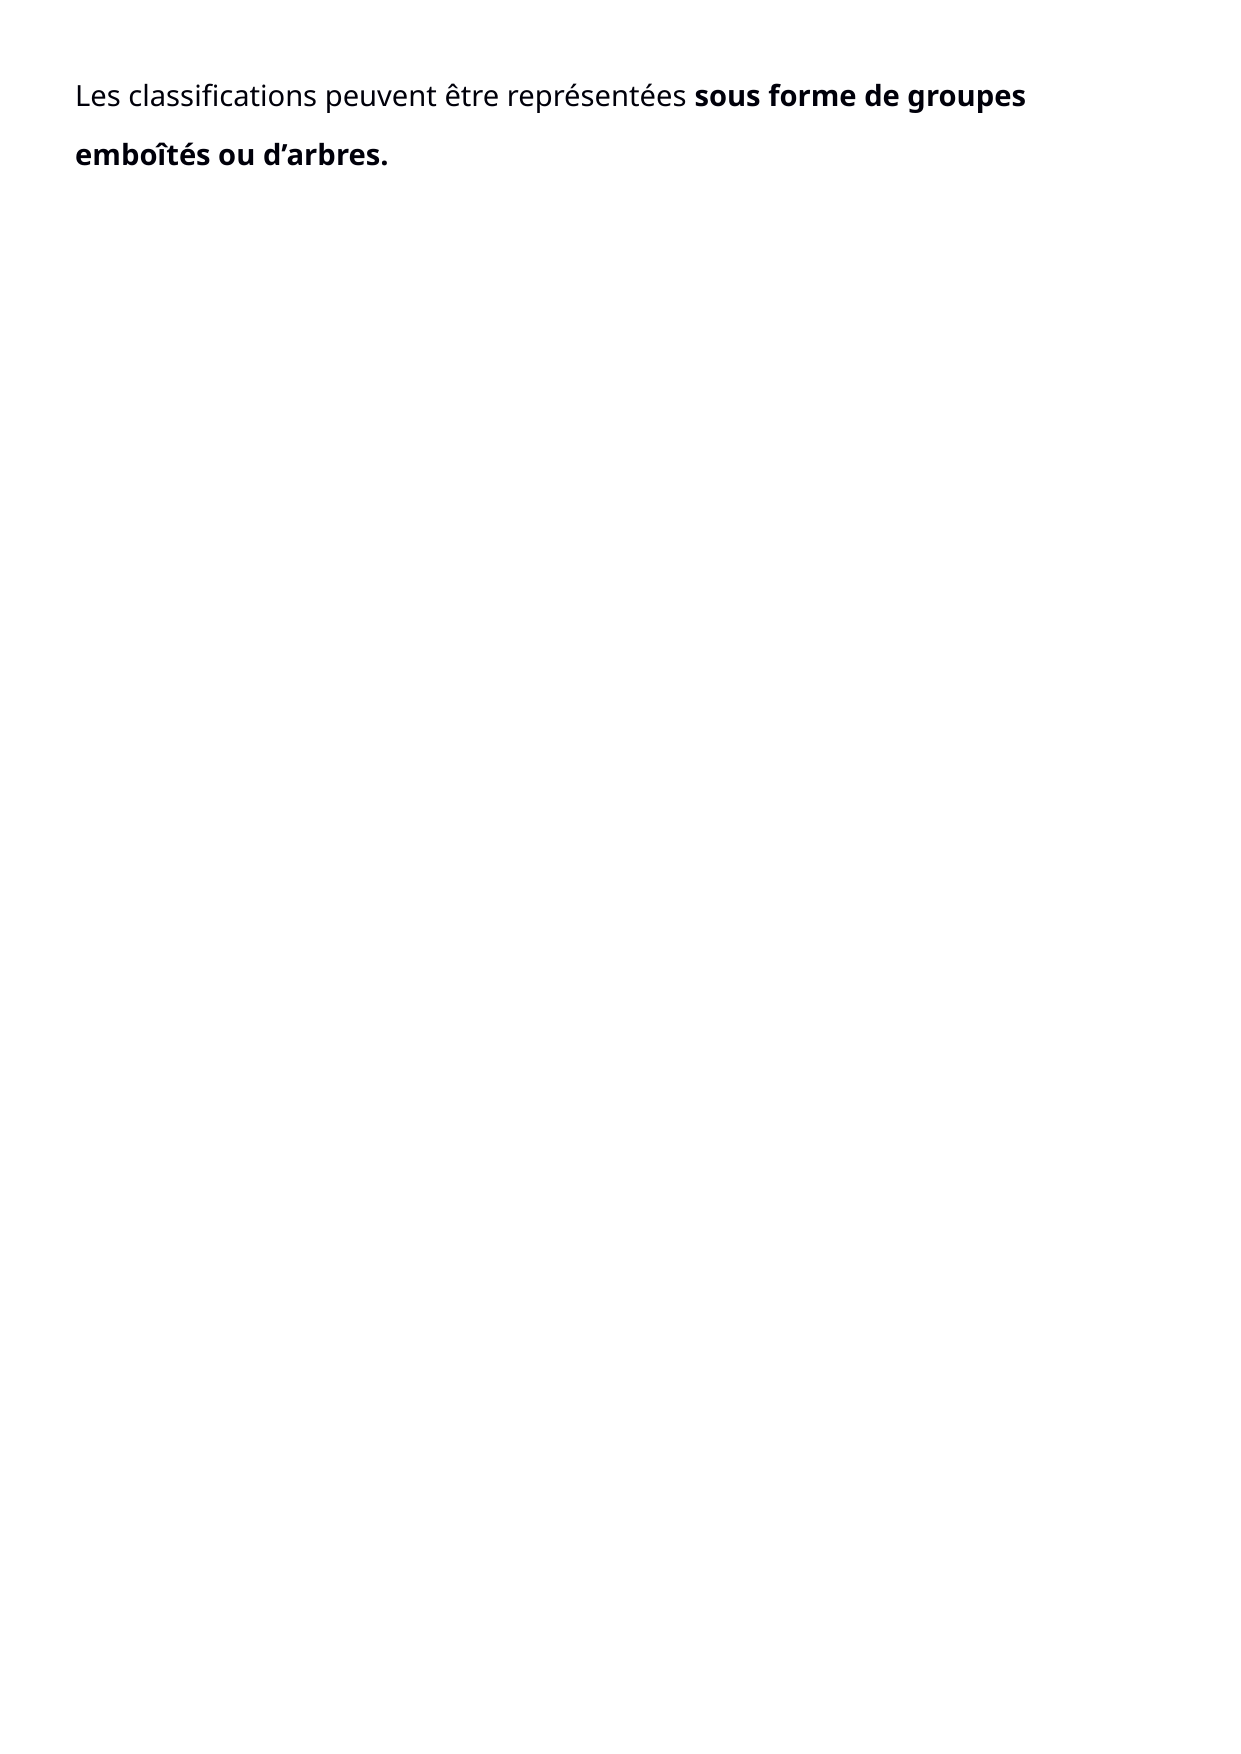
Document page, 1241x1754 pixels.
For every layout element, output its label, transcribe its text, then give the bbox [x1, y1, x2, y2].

text Les classifications peuvent être représentées sous forme de groupes emboîtés ou d’arbres. [75, 75, 1165, 174]
